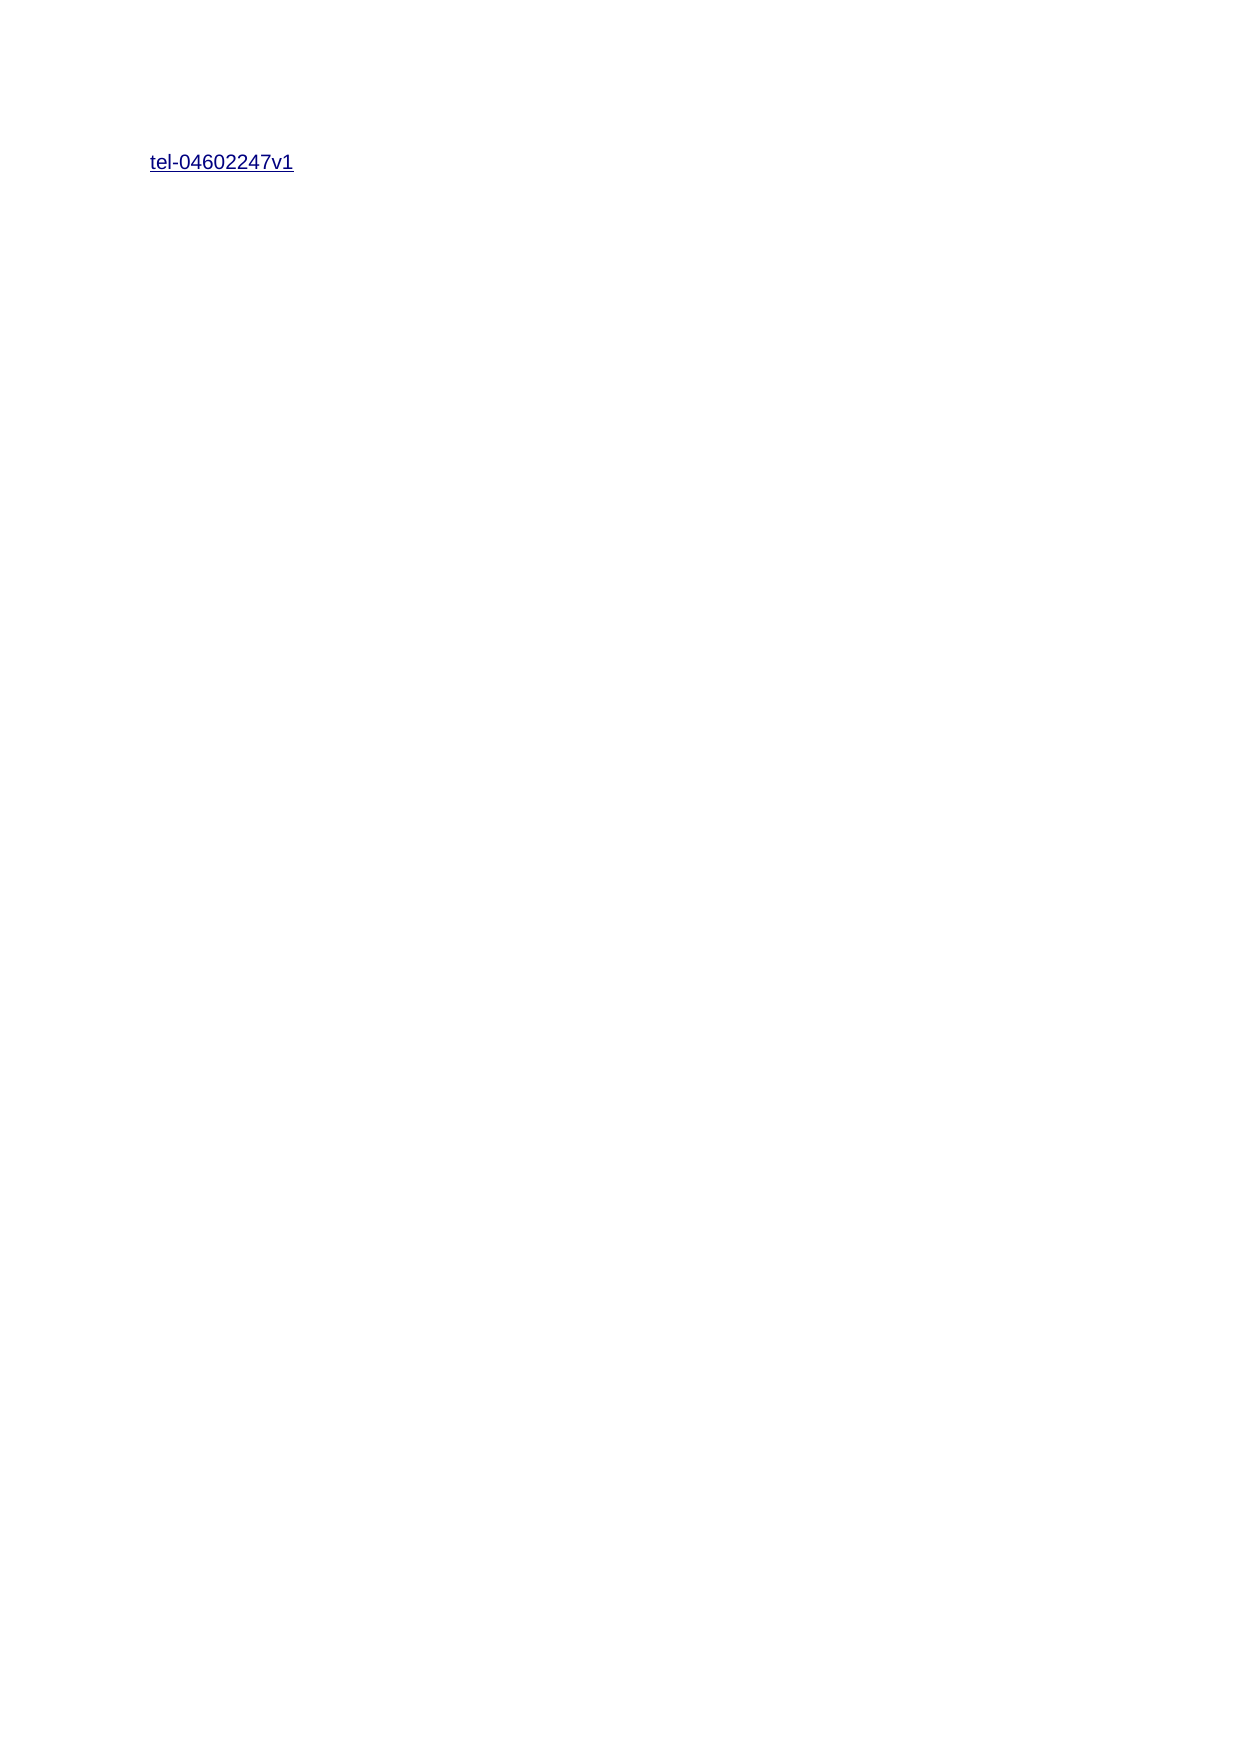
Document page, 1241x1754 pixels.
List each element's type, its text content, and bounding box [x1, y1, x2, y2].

table_header Deep Supervision of the Vocal Tract Shape for Articulatory Synthesis of Speech Vinicius Ribeiro Computer Science [cs]. Université de Lorraine, 2023. English. ⟨NNT : 2023LORR0311⟩ Thèse tel-04602247v1 [150, 150, 1090, 174]
